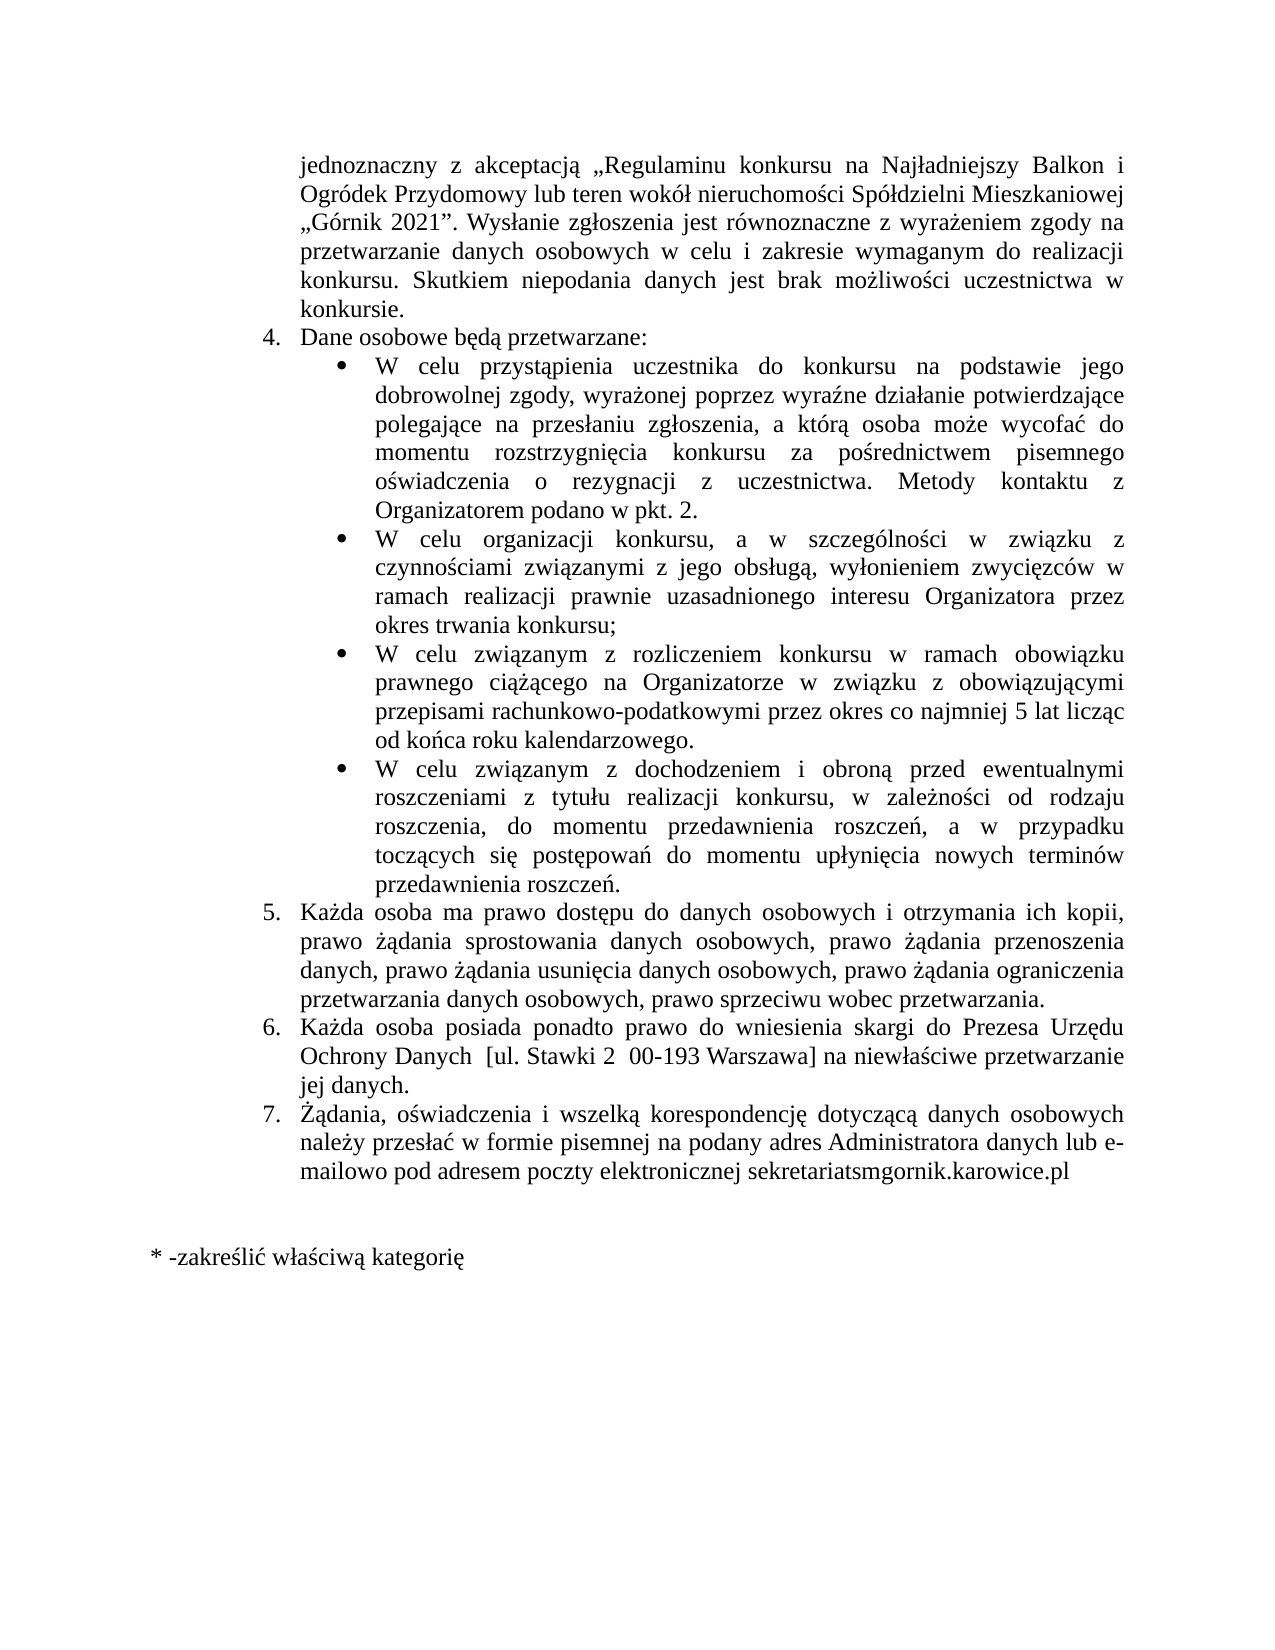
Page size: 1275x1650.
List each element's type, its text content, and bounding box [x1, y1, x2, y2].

text * -zakreślić właściwą kategorię [150, 1242, 1125, 1271]
text jednoznaczny z akceptacją „Regulaminu konkursu na Najładniejszy Balkon i Ogródek Przydomowy lub teren wokół nieruchomości Spółdzielni Mieszkaniowej „Górnik 2021”. Wysłanie zgłoszenia jest równoznaczne z wyrażeniem zgody na przetwarzanie danych osobowych w celu i zakresie wymaganym do realizacji konkursu. Skutkiem niepodania danych jest brak możliwości uczestnictwa w konkursie. [262, 150, 1125, 322]
text 7. Żądania, oświadczenia i wszelką korespondencję dotyczącą danych osobowych należy przesłać w formie pisemnej na podany adres Administratora danych lub e-mailowo pod adresem poczty elektronicznej sekretariatsmgornik.karowice.pl [262, 1099, 1125, 1185]
text 6. Każda osoba posiada ponadto prawo do wniesienia skargi do Prezesa Urzędu Ochrony Danych [ul. Stawki 2 00-193 Warszawa] na niewłaściwe przetwarzanie jej danych. [262, 1012, 1125, 1099]
list W celu przystąpienia uczestnika do konkursu na podstawie jego dobrowolnej zgody, wyrażonej poprzez wyraźne działanie potwierdzające polegające na przesłaniu zgłoszenia, a którą osoba może wycofać do momentu rozstrzygnięcia konkursu za pośrednictwem pisemnego oświadczenia o rezygnacji z uczestnictwa. Metody kontaktu z Organizatorem podano w pkt. 2. [337, 351, 1125, 524]
text 4. Dane osobowe będą przetwarzane: [262, 322, 1125, 351]
list W celu związanym z dochodzeniem i obroną przed ewentualnymi roszczeniami z tytułu realizacji konkursu, w zależności od rodzaju roszczenia, do momentu przedawnienia roszczeń, a w przypadku toczących się postępowań do momentu upłynięcia nowych terminów przedawnienia roszczeń. [337, 754, 1125, 897]
text 5. Każda osoba ma prawo dostępu do danych osobowych i otrzymania ich kopii, prawo żądania sprostowania danych osobowych, prawo żądania przenoszenia danych, prawo żądania usunięcia danych osobowych, prawo żądania ograniczenia przetwarzania danych osobowych, prawo sprzeciwu wobec przetwarzania. [262, 897, 1125, 1012]
list W celu organizacji konkursu, a w szczególności w związku z czynnościami związanymi z jego obsługą, wyłonieniem zwycięzców w ramach realizacji prawnie uzasadnionego interesu Organizatora przez okres trwania konkursu; [337, 524, 1125, 639]
list W celu związanym z rozliczeniem konkursu w ramach obowiązku prawnego ciążącego na Organizatorze w związku z obowiązującymi przepisami rachunkowo-podatkowymi przez okres co najmniej 5 lat licząc od końca roku kalendarzowego. [337, 639, 1125, 754]
